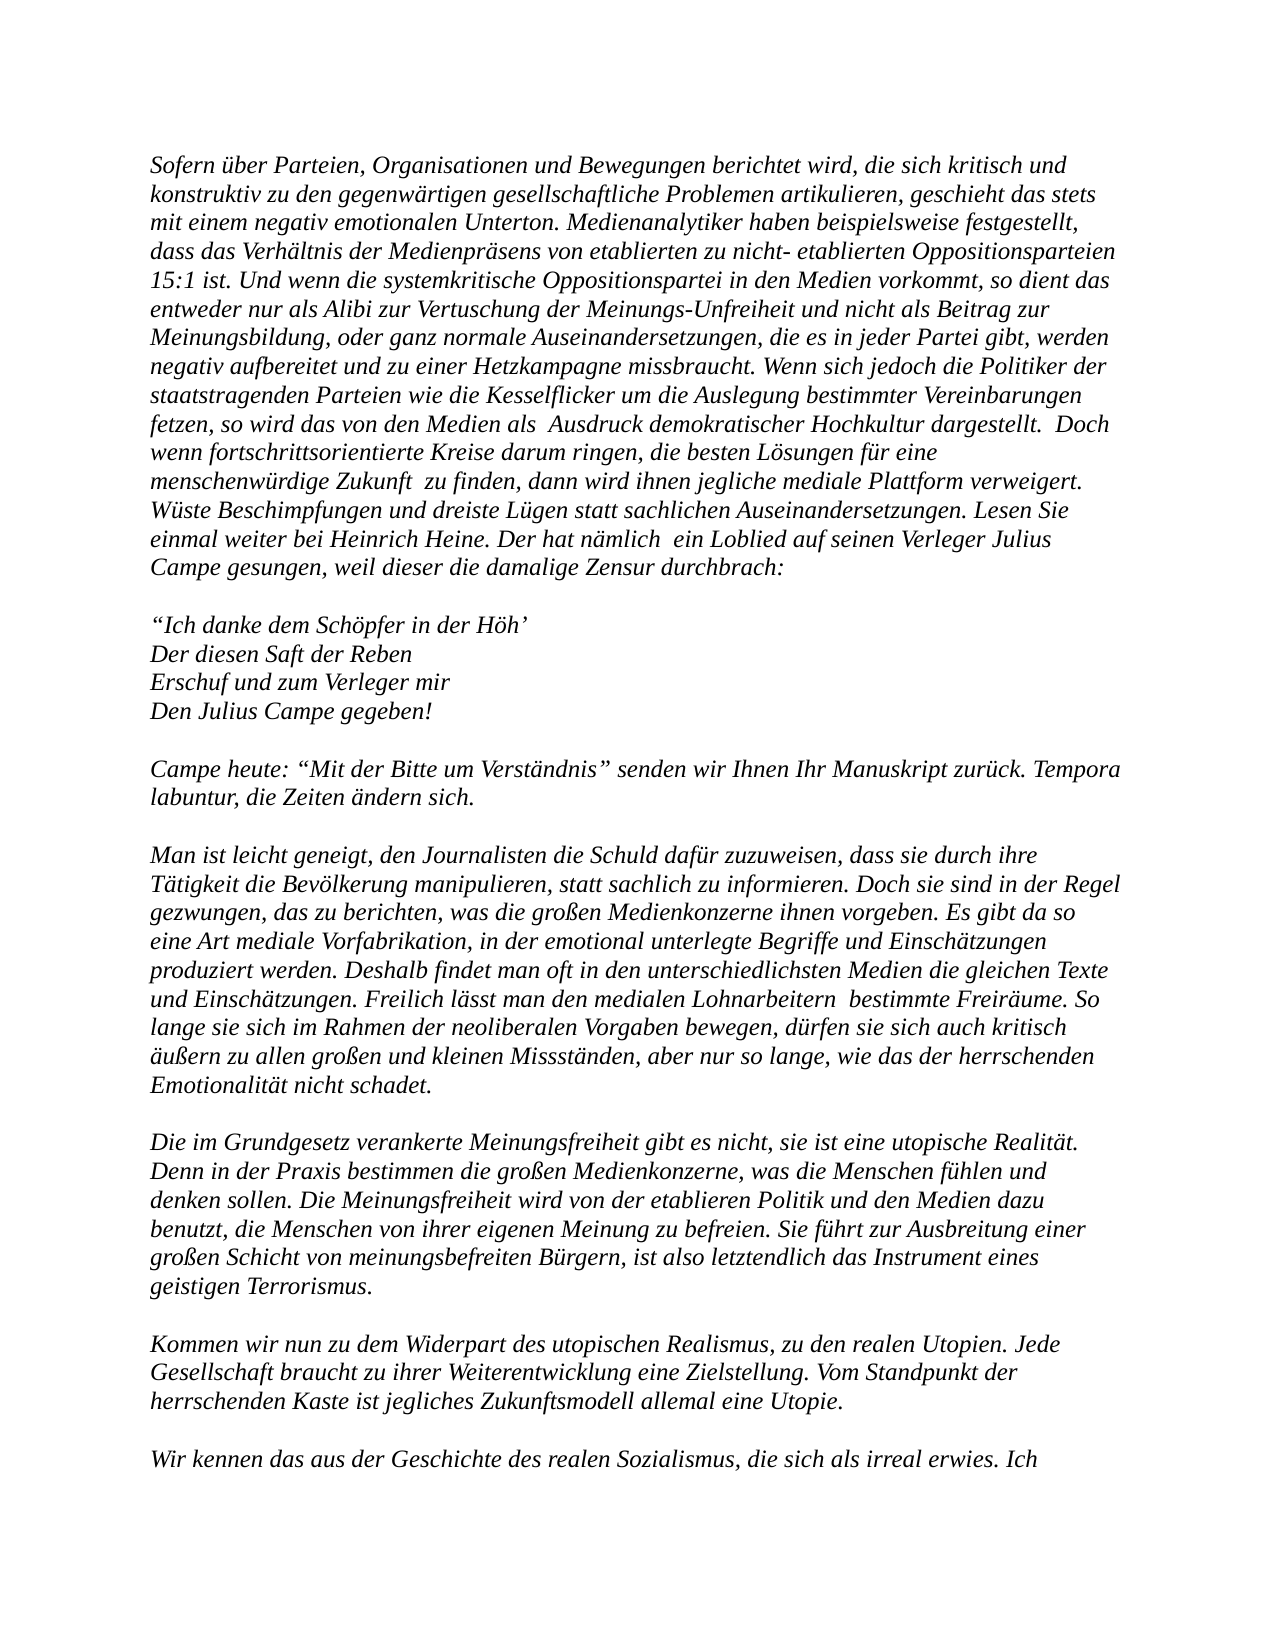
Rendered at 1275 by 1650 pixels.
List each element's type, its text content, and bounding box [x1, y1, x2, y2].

text “Ich danke dem Schöpfer in der Höh’ [150, 610, 1125, 639]
text Sofern über Parteien, Organisationen und Bewegungen berichtet wird, die sich kritisch und konstruktiv zu den gegenwärtigen gesellschaftliche Problemen artikulieren, geschieht das stets mit einem negativ emotionalen Unterton. Medienanalytiker haben beispielsweise festgestellt, dass das Verhältnis der Medienpräsens von etablierten zu nicht- etablierten Oppositionsparteien 15:1 ist. Und wenn die systemkritische Oppositionspartei in den Medien vorkommt, so dient das entweder nur als Alibi zur Vertuschung der Meinungs-Unfreiheit und nicht als Beitrag zur Meinungsbildung, oder ganz normale Auseinandersetzungen, die es in jeder Partei gibt, werden negativ aufbereitet und zu einer Hetzkampagne missbraucht. Wenn sich jedoch die Politiker der staatstragenden Parteien wie die Kesselflicker um die Auslegung bestimmter Vereinbarungen fetzen, so wird das von den Medien als Ausdruck demokratischer Hochkultur dargestellt. Doch wenn fortschrittsorientierte Kreise darum ringen, die besten Lösungen für eine menschenwürdige Zukunft zu finden, dann wird ihnen jegliche mediale Plattform verweigert. Wüste Beschimpfungen und dreiste Lügen statt sachlichen Auseinandersetzungen. Lesen Sie einmal weiter bei Heinrich Heine. Der hat nämlich ein Loblied auf seinen Verleger Julius Campe gesungen, weil dieser die damalige Zensur durchbrach: [150, 150, 1125, 581]
text Der diesen Saft der Reben [150, 639, 1125, 667]
text Wir kennen das aus der Geschichte des realen Sozialismus, die sich als irreal erwies. Ich [150, 1444, 1125, 1472]
text Kommen wir nun zu dem Widerpart des utopischen Realismus, zu den realen Utopien. Jede Gesellschaft braucht zu ihrer Weiterentwicklung eine Zielstellung. Vom Standpunkt der herrschenden Kaste ist jegliches Zukunftsmodell allemal eine Utopie. [150, 1329, 1125, 1415]
text Den Julius Campe gegeben! [150, 696, 1125, 725]
text Man ist leicht geneigt, den Journalisten die Schuld dafür zuzuweisen, dass sie durch ihre Tätigkeit die Bevölkerung manipulieren, statt sachlich zu informieren. Doch sie sind in der Regel gezwungen, das zu berichten, was die großen Medienkonzerne ihnen vorgeben. Es gibt da so eine Art mediale Vorfabrikation, in der emotional unterlegte Begriffe und Einschätzungen produziert werden. Deshalb findet man oft in den unterschiedlichsten Medien die gleichen Texte und Einschätzungen. Freilich lässt man den medialen Lohnarbeitern bestimmte Freiräume. So lange sie sich im Rahmen der neoliberalen Vorgaben bewegen, dürfen sie sich auch kritisch äußern zu allen großen und kleinen Missständen, aber nur so lange, wie das der herrschenden Emotionalität nicht schadet. [150, 840, 1125, 1099]
text Campe heute: “Mit der Bitte um Verständnis” senden wir Ihnen Ihr Manuskript zurück. Tempora labuntur, die Zeiten ändern sich. [150, 754, 1125, 811]
text Erschuf und zum Verleger mir [150, 667, 1125, 696]
text Die im Grundgesetz verankerte Meinungsfreiheit gibt es nicht, sie ist eine utopische Realität. Denn in der Praxis bestimmen die großen Medienkonzerne, was die Menschen fühlen und denken sollen. Die Meinungsfreiheit wird von der etablieren Politik und den Medien dazu benutzt, die Menschen von ihrer eigenen Meinung zu befreien. Sie führt zur Ausbreitung einer großen Schicht von meinungsbefreiten Bürgern, ist also letztendlich das Instrument eines geistigen Terrorismus. [150, 1127, 1125, 1300]
